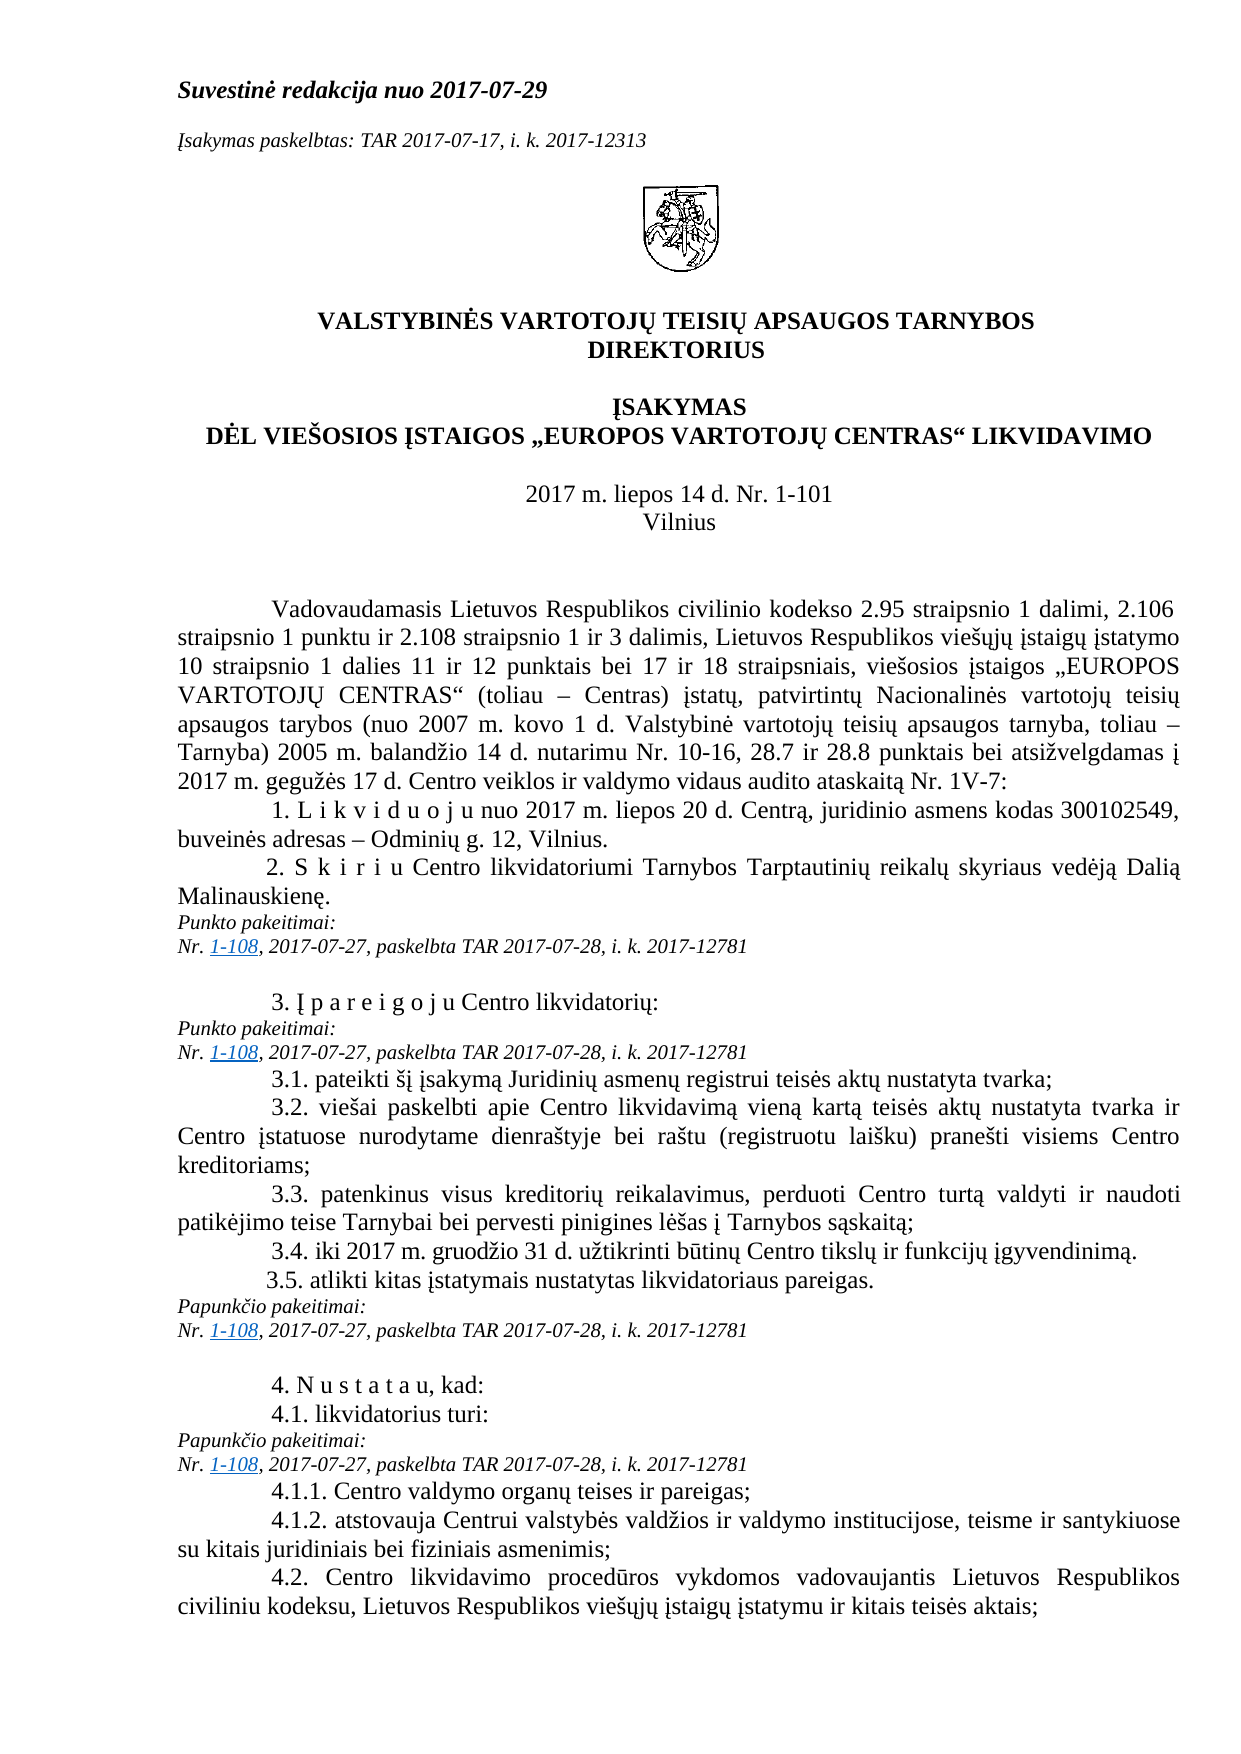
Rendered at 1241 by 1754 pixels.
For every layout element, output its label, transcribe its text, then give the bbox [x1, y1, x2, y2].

text 3.3. patenkinus visus kreditorių reikalavimus, perduoti Centro turtą valdyti ir naudoti patikėjimo teise Tarnybai bei pervesti pinigines lėšas į Tarnybos sąskaitą; [177, 1179, 1181, 1236]
text 4.2. Centro likvidavimo procedūros vykdomos vadovaujantis Lietuvos Respublikos civiliniu kodeksu, Lietuvos Respublikos viešųjų įstaigų įstatymu ir kitais teisės aktais; [177, 1562, 1181, 1620]
text Punkto pakeitimai: [177, 1016, 1181, 1040]
text 4.1. likvidatorius turi: [177, 1399, 1181, 1428]
text Nr. 1-108, 2017-07-27, paskelbta TAR 2017-07-28, i. k. 2017-12781 [177, 1452, 1181, 1476]
text Papunkčio pakeitimai: [177, 1428, 1181, 1452]
text Nr. 1-108, 2017-07-27, paskelbta TAR 2017-07-28, i. k. 2017-12781 [177, 1040, 1181, 1064]
text 3.2. viešai paskelbti apie Centro likvidavimą vieną kartą teisės aktų nustatyta tvarka ir Centro įstatuose nurodytame dienraštyje bei raštu (registruotu laišku) pranešti visiems Centro kreditoriams; [177, 1092, 1181, 1179]
text 4. N u s t a t a u, kad: [177, 1371, 1181, 1399]
text 3.5. atlikti kitas įstatymais nustatytas likvidatoriaus pareigas. [177, 1265, 1181, 1294]
text 2017 m. liepos 14 d. Nr. 1-101 [177, 479, 1181, 507]
text Vilnius [177, 507, 1181, 536]
text Suvestinė redakcija nuo 2017-07-29 [177, 75, 1181, 104]
text DIREKTORIUS [177, 335, 1181, 364]
text VALSTYBINĖS VARTOTOJŲ TEISIŲ APSAUGOS TARNYBOS [177, 306, 1181, 335]
text 4.1.2. atstovauja Centrui valstybės valdžios ir valdymo institucijose, teisme ir santykiuose su kitais juridiniais bei fiziniais asmenimis; [177, 1505, 1181, 1562]
text 3. Į p a r e i g o j u Centro likvidatorių: [177, 987, 1181, 1016]
text 1. L i k v i d u o j u nuo 2017 m. liepos 20 d. Centrą, juridinio asmens kodas 300102549, buveinės adresas – Odminių g. 12, Vilnius. [177, 795, 1181, 852]
text Punkto pakeitimai: [177, 910, 1181, 934]
text Vadovaudamasis Lietuvos Respublikos civilinio kodekso 2.95 straipsnio 1 dalimi, 2.106 straipsnio 1 punktu ir 2.108 straipsnio 1 ir 3 dalimis, Lietuvos Respublikos viešųjų įstaigų įstatymo 10 straipsnio 1 dalies 11 ir 12 punktais bei 17 ir 18 straipsniais, viešosios įstaigos „EUROPOS VARTOTOJŲ CENTRAS“ (toliau – Centras) įstatų, patvirtintų Nacionalinės vartotojų teisių apsaugos tarybos (nuo 2007 m. kovo 1 d. Valstybinė vartotojų teisių apsaugos tarnyba, toliau – Tarnyba) 2005 m. balandžio 14 d. nutarimu Nr. 10-16, 28.7 ir 28.8 punktais bei atsižvelgdamas į 2017 m. gegužės 17 d. Centro veiklos ir valdymo vidaus audito ataskaitą Nr. 1V-7: [177, 594, 1181, 795]
text 2. S k i r i u Centro likvidatoriumi Tarnybos Tarptautinių reikalų skyriaus vedėją Dalią Malinauskienę. [177, 852, 1181, 910]
text Papunkčio pakeitimai: [177, 1294, 1181, 1318]
text 3.4. iki 2017 m. gruodžio 31 d. užtikrinti būtinų Centro tikslų ir funkcijų įgyvendinimą. [177, 1236, 1181, 1265]
text Nr. 1-108, 2017-07-27, paskelbta TAR 2017-07-28, i. k. 2017-12781 [177, 1318, 1181, 1342]
text Įsakymas paskelbtas: TAR 2017-07-17, i. k. 2017-12313 [177, 128, 1181, 152]
text Nr. 1-108, 2017-07-27, paskelbta TAR 2017-07-28, i. k. 2017-12781 [177, 934, 1181, 958]
text 3.1. pateikti šį įsakymą Juridinių asmenų registrui teisės aktų nustatyta tvarka; [177, 1064, 1181, 1092]
text 4.1.1. Centro valdymo organų teises ir pareigas; [177, 1476, 1181, 1505]
text ĮSAKYMAS [177, 392, 1181, 421]
text DĖL VIEŠOSIOS ĮSTAIGOS „EUROPOS VARTOTOJŲ CENTRAS“ LIKVIDAVIMO [177, 421, 1181, 450]
